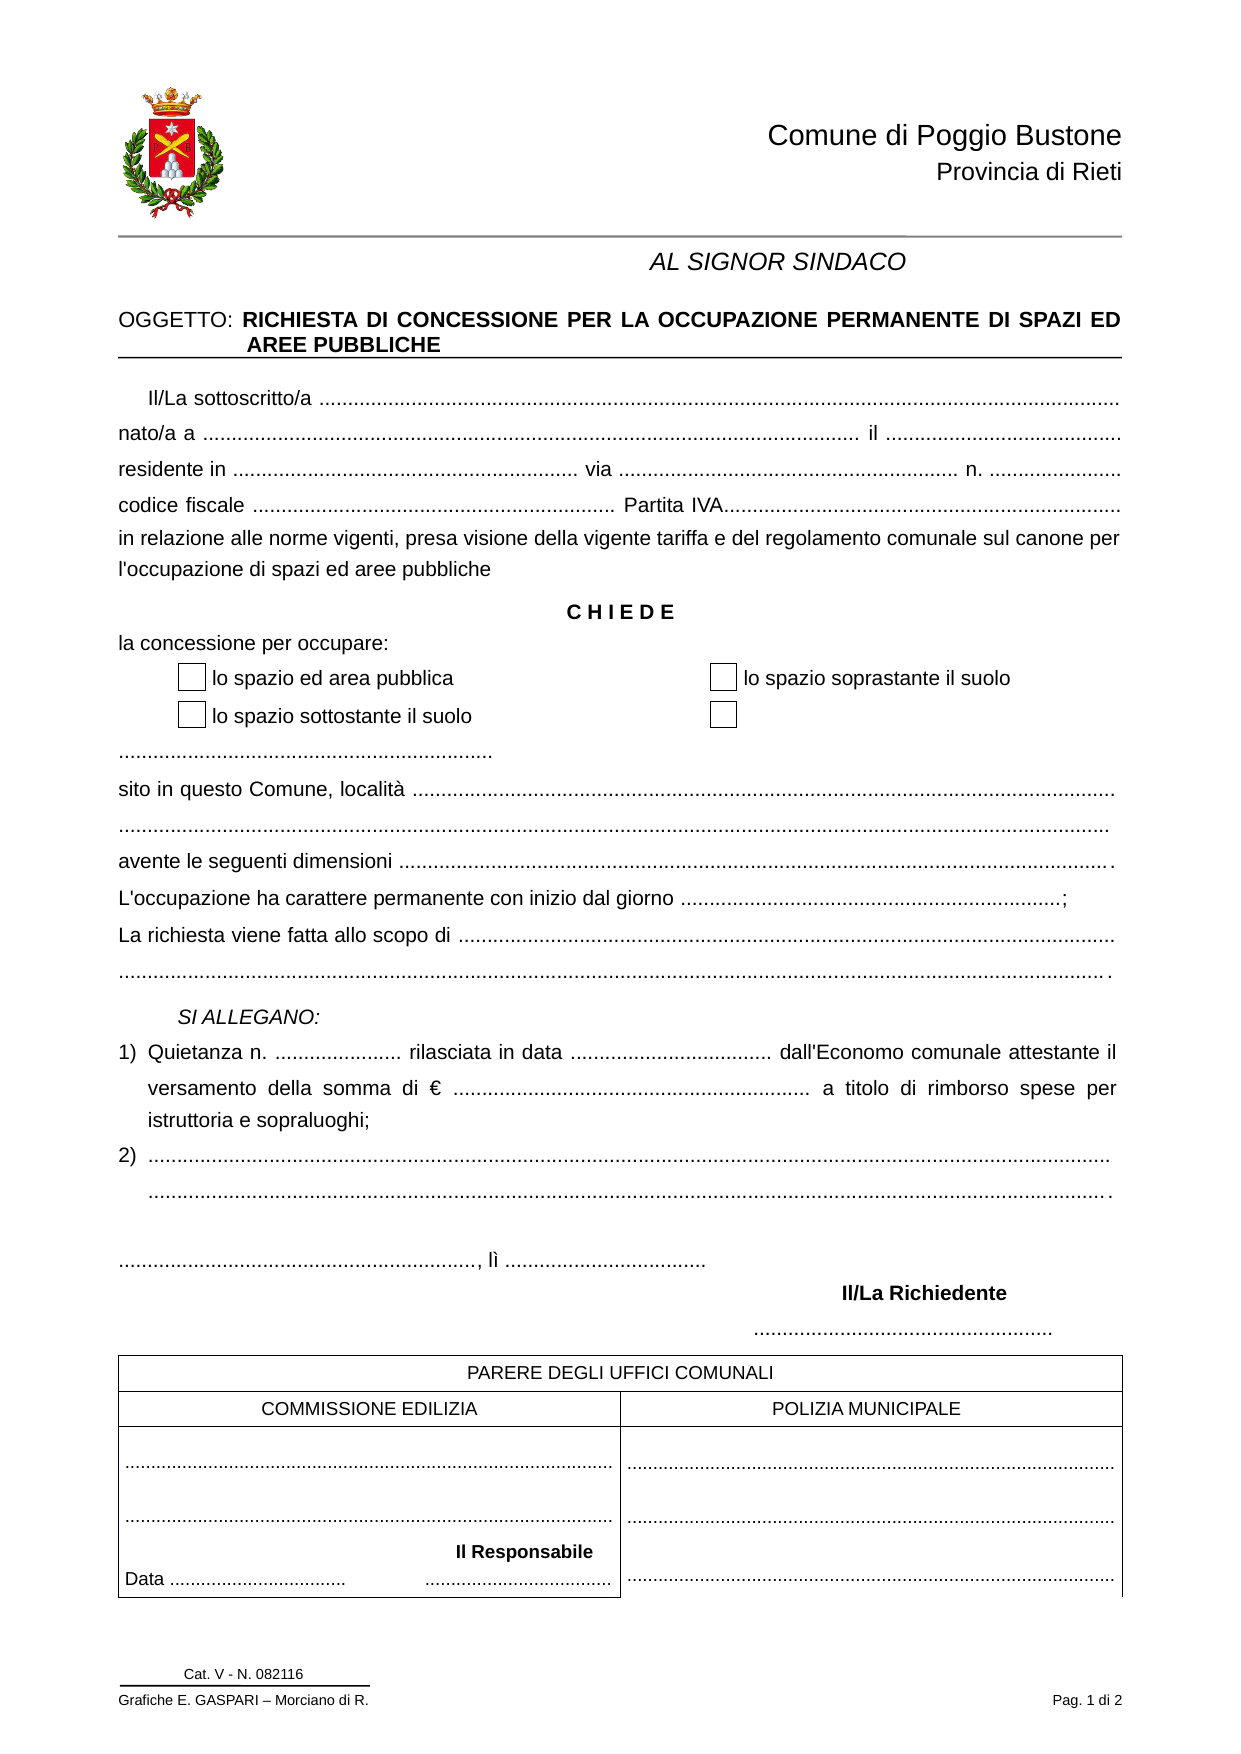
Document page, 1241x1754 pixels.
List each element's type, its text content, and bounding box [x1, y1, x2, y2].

table_cell COMMISSIONE EDILIZIA [119, 1392, 620, 1426]
text la concessione per occupare: [118, 631, 1117, 655]
table_cell .............................................................................................. [119, 1427, 620, 1481]
table_cell .............................................................................................. [621, 1481, 1122, 1535]
table_header PARERE DEGLI UFFICI COMUNALI [119, 1356, 1122, 1391]
text Provincia di Rieti [224, 157, 1122, 185]
text sito in questo Comune, località .......................................................................................................................... ............................................................................................................................................................................ avente le seguenti dimensioni ............................................................................................................................ [118, 773, 1117, 873]
table_cell .............................................................................................. [621, 1535, 1122, 1597]
text Il/La sottoscritto/a ........................................................................................................................................... nato/a a .................................................................................................................. il ......................................... residente in ............................................................ via ........................................................... n. ....................... codice fiscale ............................................................... Partita IVA..................................................................... in relazione alle norme vigenti, presa visione della vigente tariffa e del regolamento comunale sul canone per l'occupazione di spazi ed aree pubbliche [118, 382, 1122, 580]
picture [122, 87, 224, 219]
text L'occupazione ha carattere permanente con inizio dal giorno ..................................................................; [118, 882, 1117, 911]
list ....................................................................................................................................................................... ....................................................................................................................................................................... [118, 1139, 1117, 1204]
text .................................................... [753, 1312, 1117, 1341]
subtitle Il/La Richiedente [842, 1281, 1117, 1305]
text lo spazio ed area pubblica lo spazio soprastante il suolo [118, 662, 1117, 691]
text Comune di Poggio Bustone [224, 118, 1122, 152]
text OGGETTO: RICHIESTA DI CONCESSIONE PER LA OCCUPAZIONE PERMANENTE DI SPAZI ED AREE PUBBLICHE [118, 307, 1122, 356]
text La richiesta viene fatta allo scopo di .................................................................................................................. ............................................................................................................................................................................ [118, 919, 1117, 984]
table_cell Il Responsabile Data .................................. .................................... [119, 1535, 620, 1597]
text lo spazio sottostante il suolo ................................................................. [118, 700, 1117, 764]
list Quietanza n. ...................... rilasciata in data ................................... dall'Economo comunale attestante il versamento della somma di € .............................................................. a titolo di rimborso spese per istruttoria e sopraluoghi; [118, 1036, 1117, 1132]
text SI ALLEGANO: [118, 1005, 1117, 1029]
subtitle C H I E D E [118, 600, 1122, 624]
text .............................................................., lì ................................... [118, 1244, 1117, 1272]
table_cell .............................................................................................. [621, 1427, 1122, 1481]
table_cell .............................................................................................. [119, 1481, 620, 1535]
text AL SIGNOR SINDACO [650, 247, 1122, 276]
table_cell POLIZIA MUNICIPALE [621, 1392, 1122, 1426]
